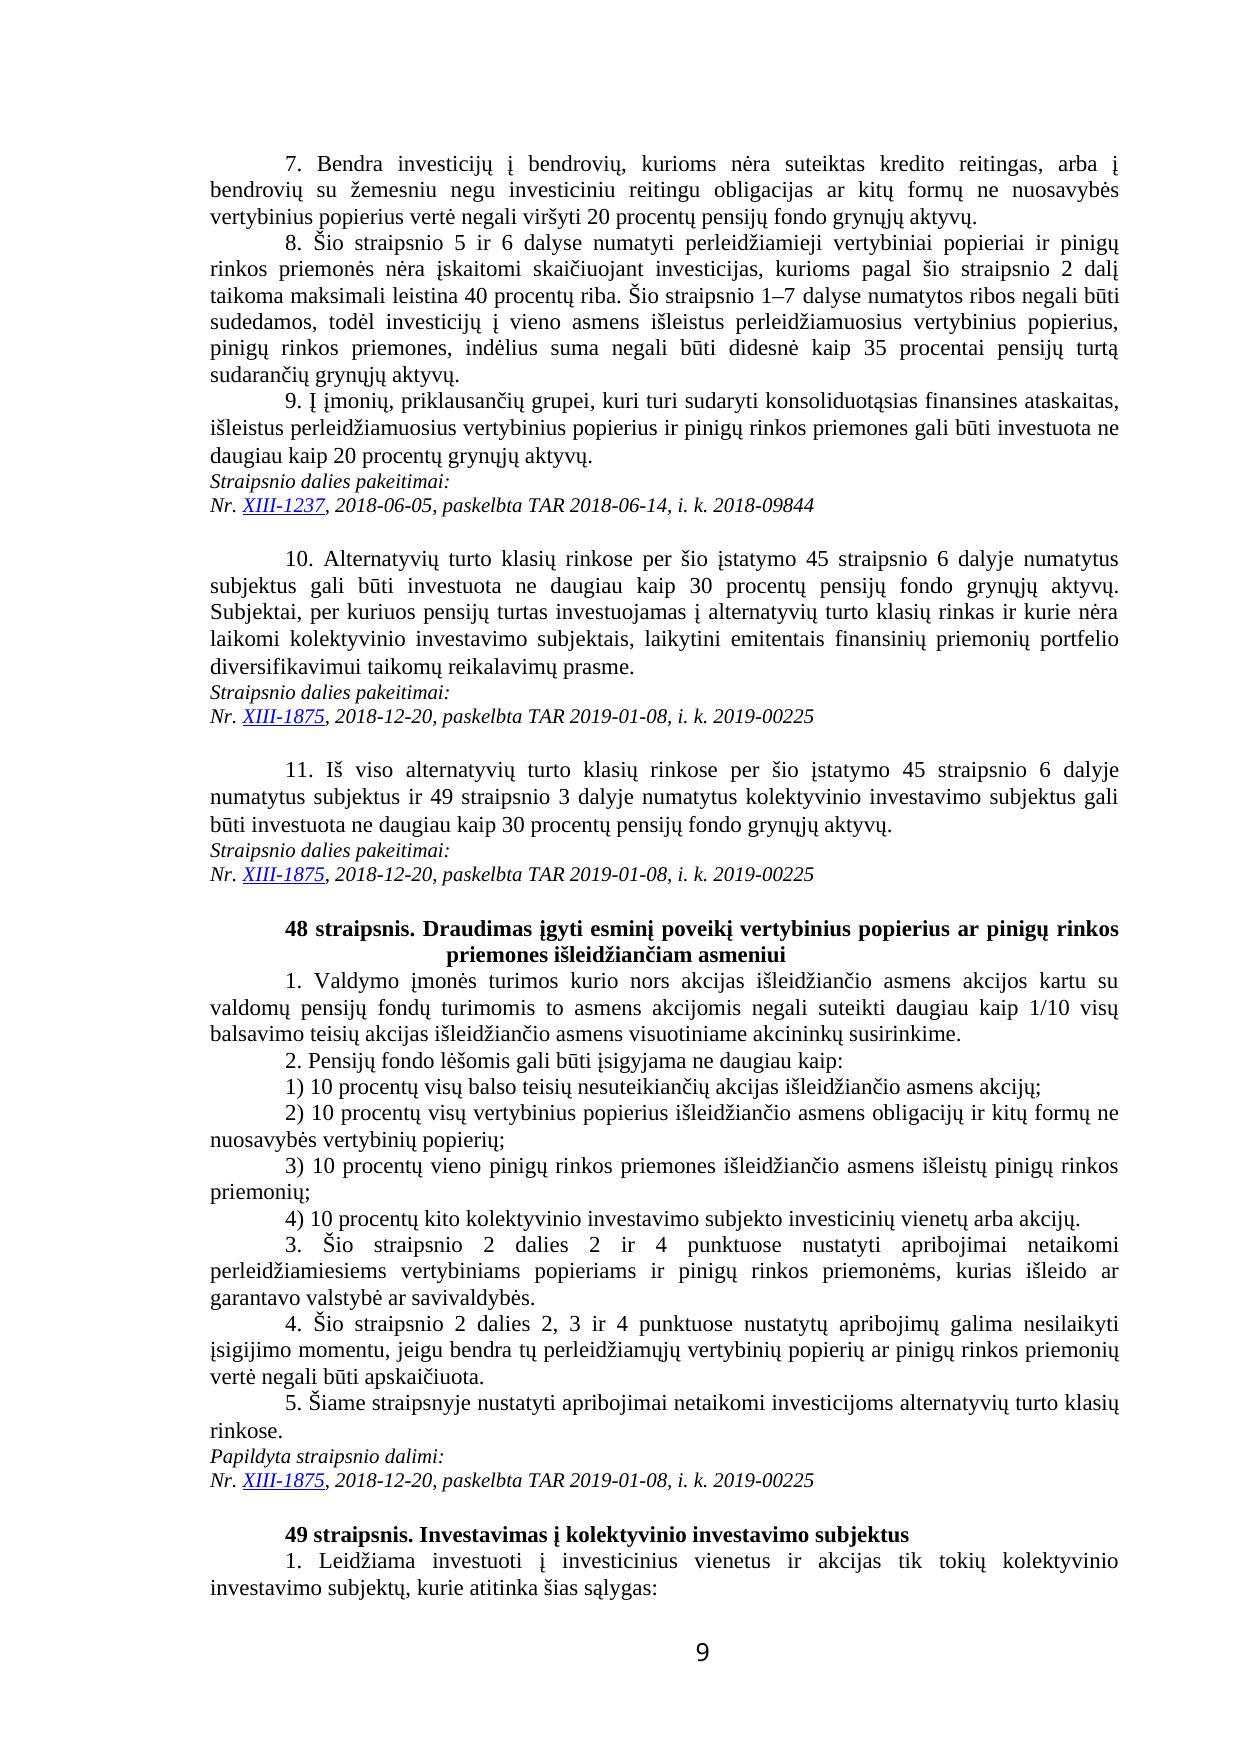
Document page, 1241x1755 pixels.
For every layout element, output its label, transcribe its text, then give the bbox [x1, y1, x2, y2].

text 1) 10 procentų visų balso teisių nesuteikiančių akcijas išleidžiančio asmens akcijų; [210, 1073, 1120, 1099]
text 48 straipsnis. Draudimas įgyti esminį poveikį vertybinius popierius ar pinigų rinkos priemones išleidžiančiam asmeniui [285, 915, 1120, 968]
text 4) 10 procentų kito kolektyvinio investavimo subjekto investicinių vienetų arba akcijų. [210, 1205, 1120, 1231]
text 2. Pensijų fondo lėšomis gali būti įsigyjama ne daugiau kaip: [210, 1047, 1120, 1073]
text 49 straipsnis. Investavimas į kolektyvinio investavimo subjektus [210, 1521, 1120, 1548]
text 3. Šio straipsnio 2 dalies 2 ir 4 punktuose nustatyti apribojimai netaikomi perleidžiamiesiems vertybiniams popieriams ir pinigų rinkos priemonėms, kurias išleido ar garantavo valstybė ar savivaldybės. [210, 1231, 1120, 1310]
text Papildyta straipsnio dalimi: [210, 1444, 1120, 1468]
text 11. Iš viso alternatyvių turto klasių rinkose per šio įstatymo 45 straipsnio 6 dalyje numatytus subjektus ir 49 straipsnio 3 dalyje numatytus kolektyvinio investavimo subjektus gali būti investuota ne daugiau kaip 30 procentų pensijų fondo grynųjų aktyvų. [210, 757, 1120, 838]
text Nr. XIII-1875, 2018-12-20, paskelbta TAR 2019-01-08, i. k. 2019-00225 [210, 704, 1120, 728]
text Straipsnio dalies pakeitimai: [210, 680, 1120, 704]
text 10. Alternatyvių turto klasių rinkose per šio įstatymo 45 straipsnio 6 dalyje numatytus subjektus gali būti investuota ne daugiau kaip 30 procentų pensijų fondo grynųjų aktyvų. Subjektai, per kuriuos pensijų turtas investuojamas į alternatyvių turto klasių rinkas ir kurie nėra laikomi kolektyvinio investavimo subjektais, laikytini emitentais finansinių priemonių portfelio diversifikavimui taikomų reikalavimų prasme. [210, 546, 1120, 680]
text 7. Bendra investicijų į bendrovių, kurioms nėra suteiktas kredito reitingas, arba į bendrovių su žemesniu negu investiciniu reitingu obligacijas ar kitų formų ne nuosavybės vertybinius popierius vertė negali viršyti 20 procentų pensijų fondo grynųjų aktyvų. [210, 150, 1120, 229]
text Nr. XIII-1875, 2018-12-20, paskelbta TAR 2019-01-08, i. k. 2019-00225 [210, 862, 1120, 886]
text 2) 10 procentų visų vertybinius popierius išleidžiančio asmens obligacijų ir kitų formų ne nuosavybės vertybinių popierių; [210, 1099, 1120, 1152]
text 1. Valdymo įmonės turimos kurio nors akcijas išleidžiančio asmens akcijos kartu su valdomų pensijų fondų turimomis to asmens akcijomis negali suteikti daugiau kaip 1/10 visų balsavimo teisių akcijas išleidžiančio asmens visuotiniame akcininkų susirinkime. [210, 968, 1120, 1047]
text 1. Leidžiama investuoti į investicinius vienetus ir akcijas tik tokių kolektyvinio investavimo subjektų, kurie atitinka šias sąlygas: [210, 1548, 1120, 1600]
text 3) 10 procentų vieno pinigų rinkos priemones išleidžiančio asmens išleistų pinigų rinkos priemonių; [210, 1152, 1120, 1205]
text Straipsnio dalies pakeitimai: [210, 469, 1120, 493]
text 9. Į įmonių, priklausančių grupei, kuri turi sudaryti konsoliduotąsias finansines ataskaitas, išleistus perleidžiamuosius vertybinius popierius ir pinigų rinkos priemones gali būti investuota ne daugiau kaip 20 procentų grynųjų aktyvų. [210, 387, 1120, 469]
text 4. Šio straipsnio 2 dalies 2, 3 ir 4 punktuose nustatytų apribojimų galima nesilaikyti įsigijimo momentu, jeigu bendra tų perleidžiamųjų vertybinių popierių ar pinigų rinkos priemonių vertė negali būti apskaičiuota. [210, 1310, 1120, 1389]
text 5. Šiame straipsnyje nustatyti apribojimai netaikomi investicijoms alternatyvių turto klasių rinkose. [210, 1389, 1120, 1444]
text 8. Šio straipsnio 5 ir 6 dalyse numatyti perleidžiamieji vertybiniai popieriai ir pinigų rinkos priemonės nėra įskaitomi skaičiuojant investicijas, kurioms pagal šio straipsnio 2 dalį taikoma maksimali leistina 40 procentų riba. Šio straipsnio 1–7 dalyse numatytos ribos negali būti sudedamos, todėl investicijų į vieno asmens išleistus perleidžiamuosius vertybinius popierius, pinigų rinkos priemones, indėlius suma negali būti didesnė kaip 35 procentai pensijų turtą sudarančių grynųjų aktyvų. [210, 229, 1120, 387]
text Nr. XIII-1875, 2018-12-20, paskelbta TAR 2019-01-08, i. k. 2019-00225 [210, 1468, 1120, 1492]
text Nr. XIII-1237, 2018-06-05, paskelbta TAR 2018-06-14, i. k. 2018-09844 [210, 493, 1120, 517]
text Straipsnio dalies pakeitimai: [210, 838, 1120, 862]
